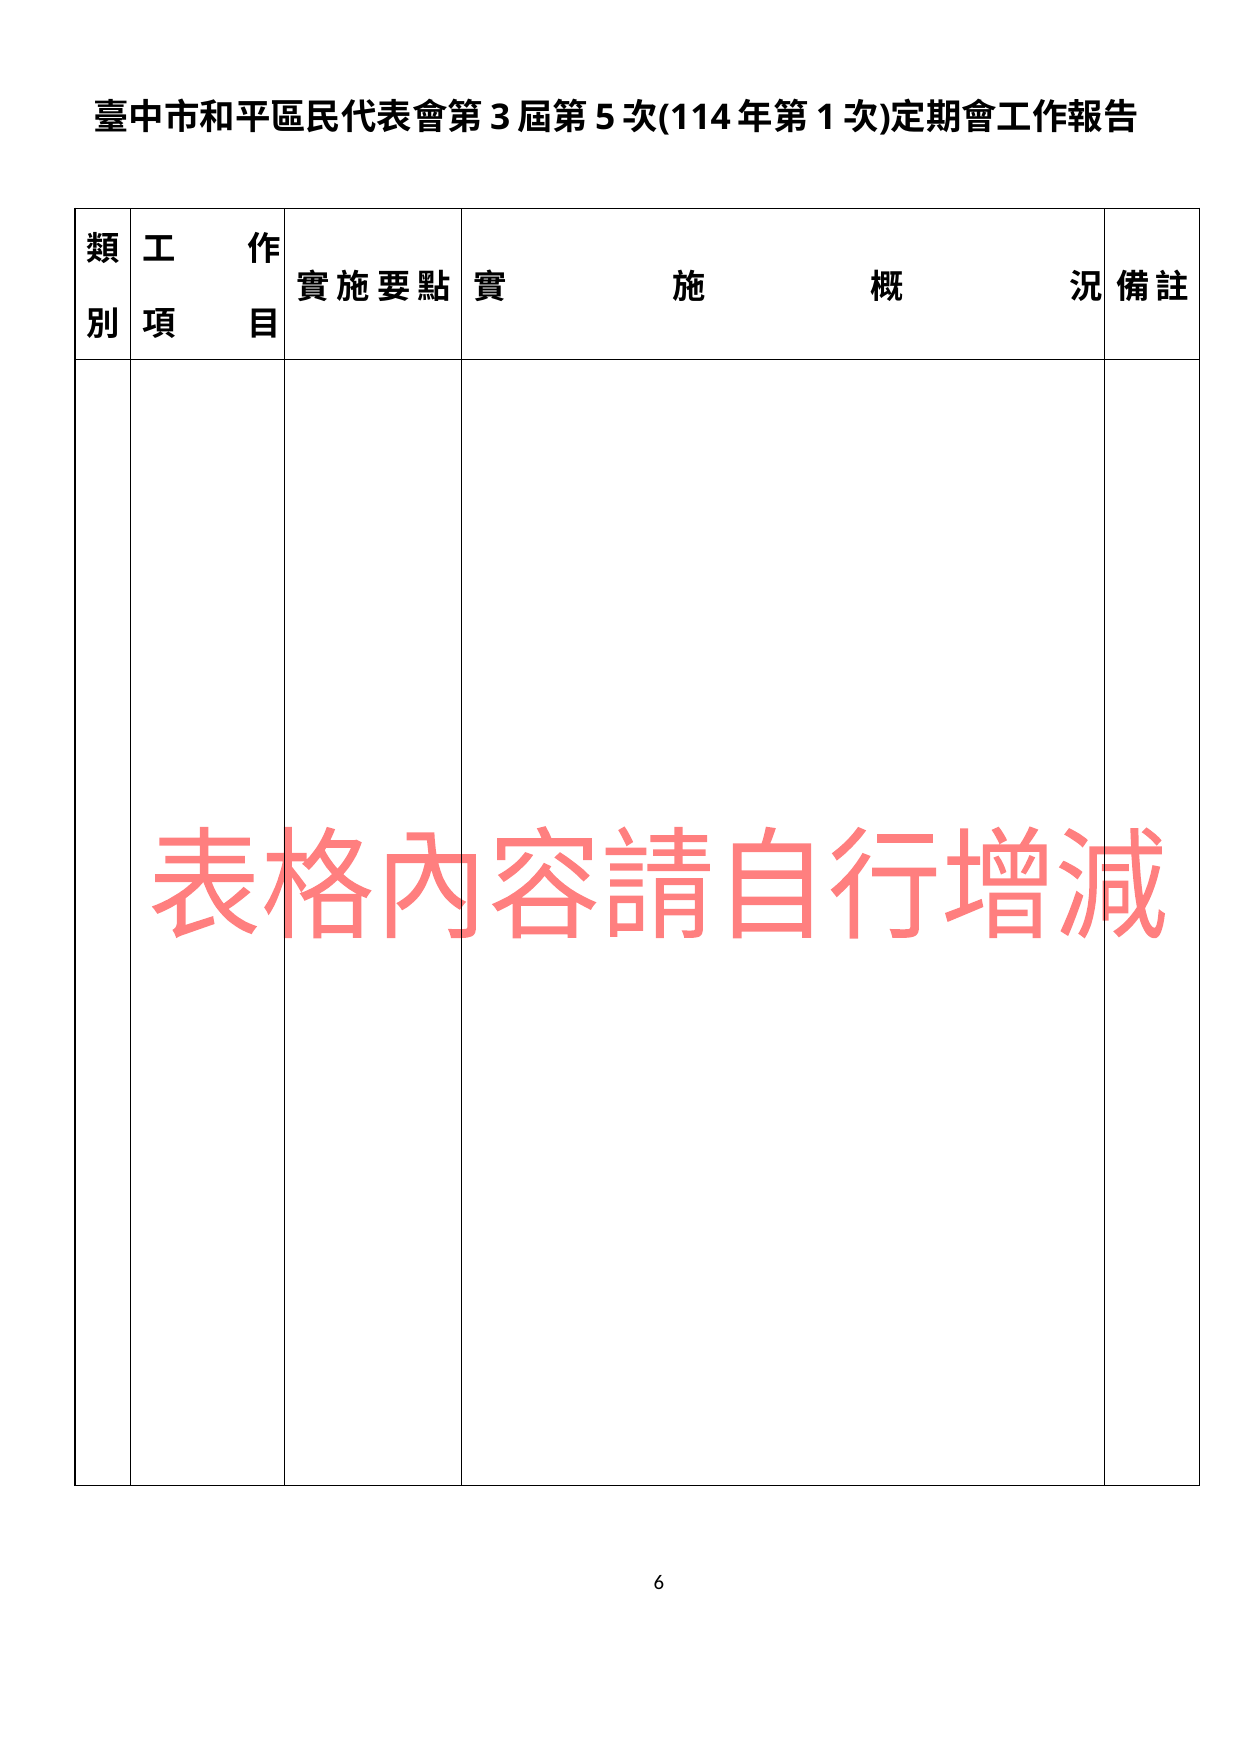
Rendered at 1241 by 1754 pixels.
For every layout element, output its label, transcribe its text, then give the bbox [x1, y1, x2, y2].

table_header 實施要點 [285, 209, 461, 359]
table_header 類別 [76, 209, 130, 359]
table_header 工作 項目 [131, 209, 284, 359]
table_header 實施概況 [462, 209, 1104, 359]
table_header 備註 [1105, 209, 1199, 359]
table_cell 宗教禮俗 宗教禮俗 宗教禮俗 宗教禮俗 宗教禮俗 宗教禮俗 [131, 360, 284, 1485]
table_cell [462, 360, 1104, 1485]
table_cell [1105, 360, 1199, 1485]
table_cell [285, 360, 461, 1485]
